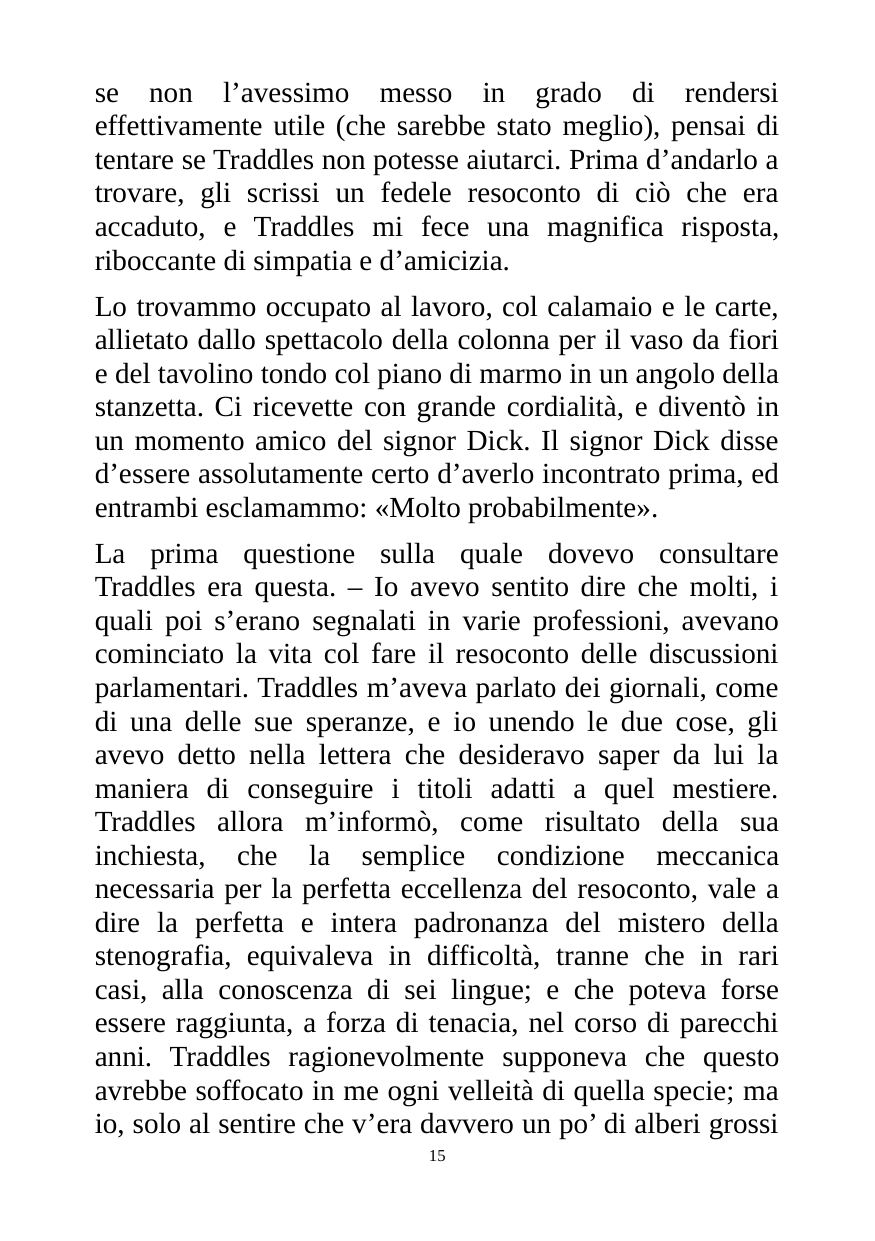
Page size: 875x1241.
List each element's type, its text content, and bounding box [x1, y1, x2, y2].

text La prima questione sulla quale dovevo consultare Traddles era questa. – Io avevo sentito dire che molti, i quali poi s’erano segnalati in varie professioni, avevano cominciato la vita col fare il resoconto delle discussioni parlamentari. Traddles m’aveva parlato dei giornali, come di una delle sue speranze, e io unendo le due cose, gli avevo detto nella lettera che desideravo saper da lui la maniera di conseguire i titoli adatti a quel mestiere. Traddles allora m’informò, come risultato della sua inchiesta, che la semplice condizione meccanica necessaria per la perfetta eccellenza del resoconto, vale a dire la perfetta e intera padronanza del mistero della stenografia, equivaleva in difficoltà, tranne che in rari casi, alla conoscenza di sei lingue; e che poteva forse essere raggiunta, a forza di tenacia, nel corso di parecchi anni. Traddles ragionevolmente supponeva che questo avrebbe soffocato in me ogni velleità di quella specie; ma io, solo al sentire che v’era davvero un po’ di alberi grossi [94, 536, 779, 1140]
text se non l’avessimo messo in grado di rendersi effettivamente utile (che sarebbe stato meglio), pensai di tentare se Traddles non potesse aiutarci. Prima d’andarlo a trovare, gli scrissi un fedele resoconto di ciò che era accaduto, e Traddles mi fece una magnifica risposta, riboccante di simpatia e d’amicizia. [94, 75, 779, 276]
text Lo trovammo occupato al lavoro, col calamaio e le carte, allietato dallo spettacolo della colonna per il vaso da fiori e del tavolino tondo col piano di marmo in un angolo della stanzetta. Ci ricevette con grande cordialità, e diventò in un momento amico del signor Dick. Il signor Dick disse d’essere assolutamente certo d’averlo incontrato prima, ed entrambi esclamammo: «Molto probabilmente». [94, 289, 779, 523]
